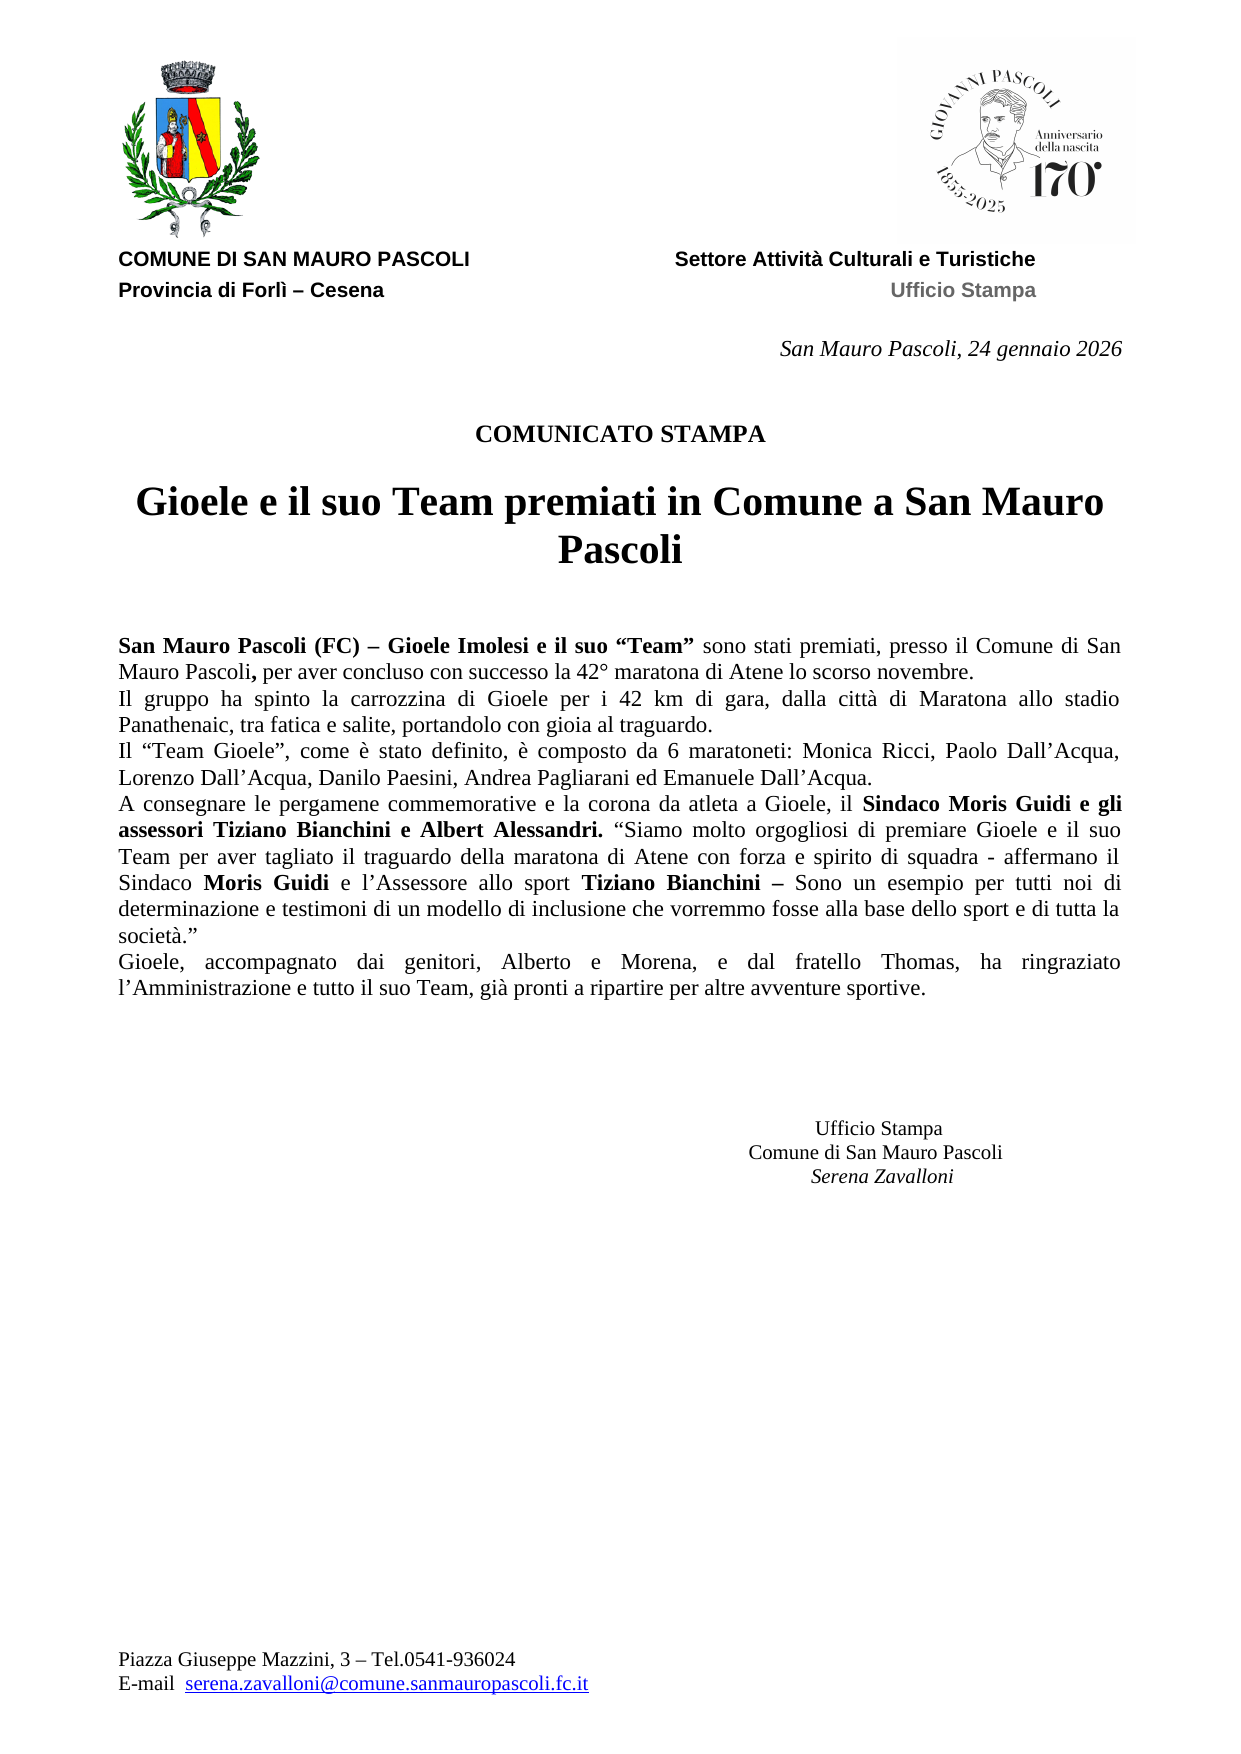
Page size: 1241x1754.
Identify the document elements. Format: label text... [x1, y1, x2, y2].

text A consegnare le pergamene commemorative e la corona da atleta a Gioele, il Sindaco Moris Guidi e gli assessori Tiziano Bianchini e Albert Alessandri. “Siamo molto orgogliosi di premiare Gioele e il suo Team per aver tagliato il traguardo della maratona di Atene con forza e spirito di squadra - affermano il Sindaco Moris Guidi e l’Assessore allo sport Tiziano Bianchini – Sono un esempio per tutti noi di determinazione e testimoni di un modello di inclusione che vorremmo fosse alla base dello sport e di tutta la società.” [118, 790, 1122, 948]
text San Mauro Pascoli, 24 gennaio 2026 [118, 335, 1122, 361]
picture [896, 37, 1137, 244]
text Il gruppo ha spinto la carrozzina di Gioele per i 42 km di gara, dalla città di Maratona allo stadio Panathenaic, tra fatica e salite, portandolo con gioia al traguardo. [118, 684, 1122, 737]
text Serena Zavalloni [118, 1164, 1122, 1188]
text Comune di San Mauro Pascoli [118, 1140, 1122, 1164]
text Il “Team Gioele”, come è stato definito, è composto da 6 maratoneti: Monica Ricci, Paolo Dall’Acqua, Lorenzo Dall’Acqua, Danilo Paesini, Andrea Pagliarani ed Emanuele Dall’Acqua. [118, 737, 1122, 790]
text San Mauro Pascoli (FC) – Gioele Imolesi e il suo “Team” sono stati premiati, presso il Comune di San Mauro Pascoli, per aver concluso con successo la 42° maratona di Atene lo scorso novembre. [118, 632, 1122, 684]
picture [118, 59, 262, 241]
text COMUNICATO STAMPA [118, 419, 1122, 447]
text Ufficio Stampa [118, 1116, 1122, 1140]
text Gioele e il suo Team premiati in Comune a San Mauro Pascoli [118, 476, 1122, 572]
text Gioele, accompagnato dai genitori, Alberto e Morena, e dal fratello Thomas, ha ringraziato l’Amministrazione e tutto il suo Team, già pronti a ripartire per altre avventure sportive. [118, 948, 1122, 1001]
